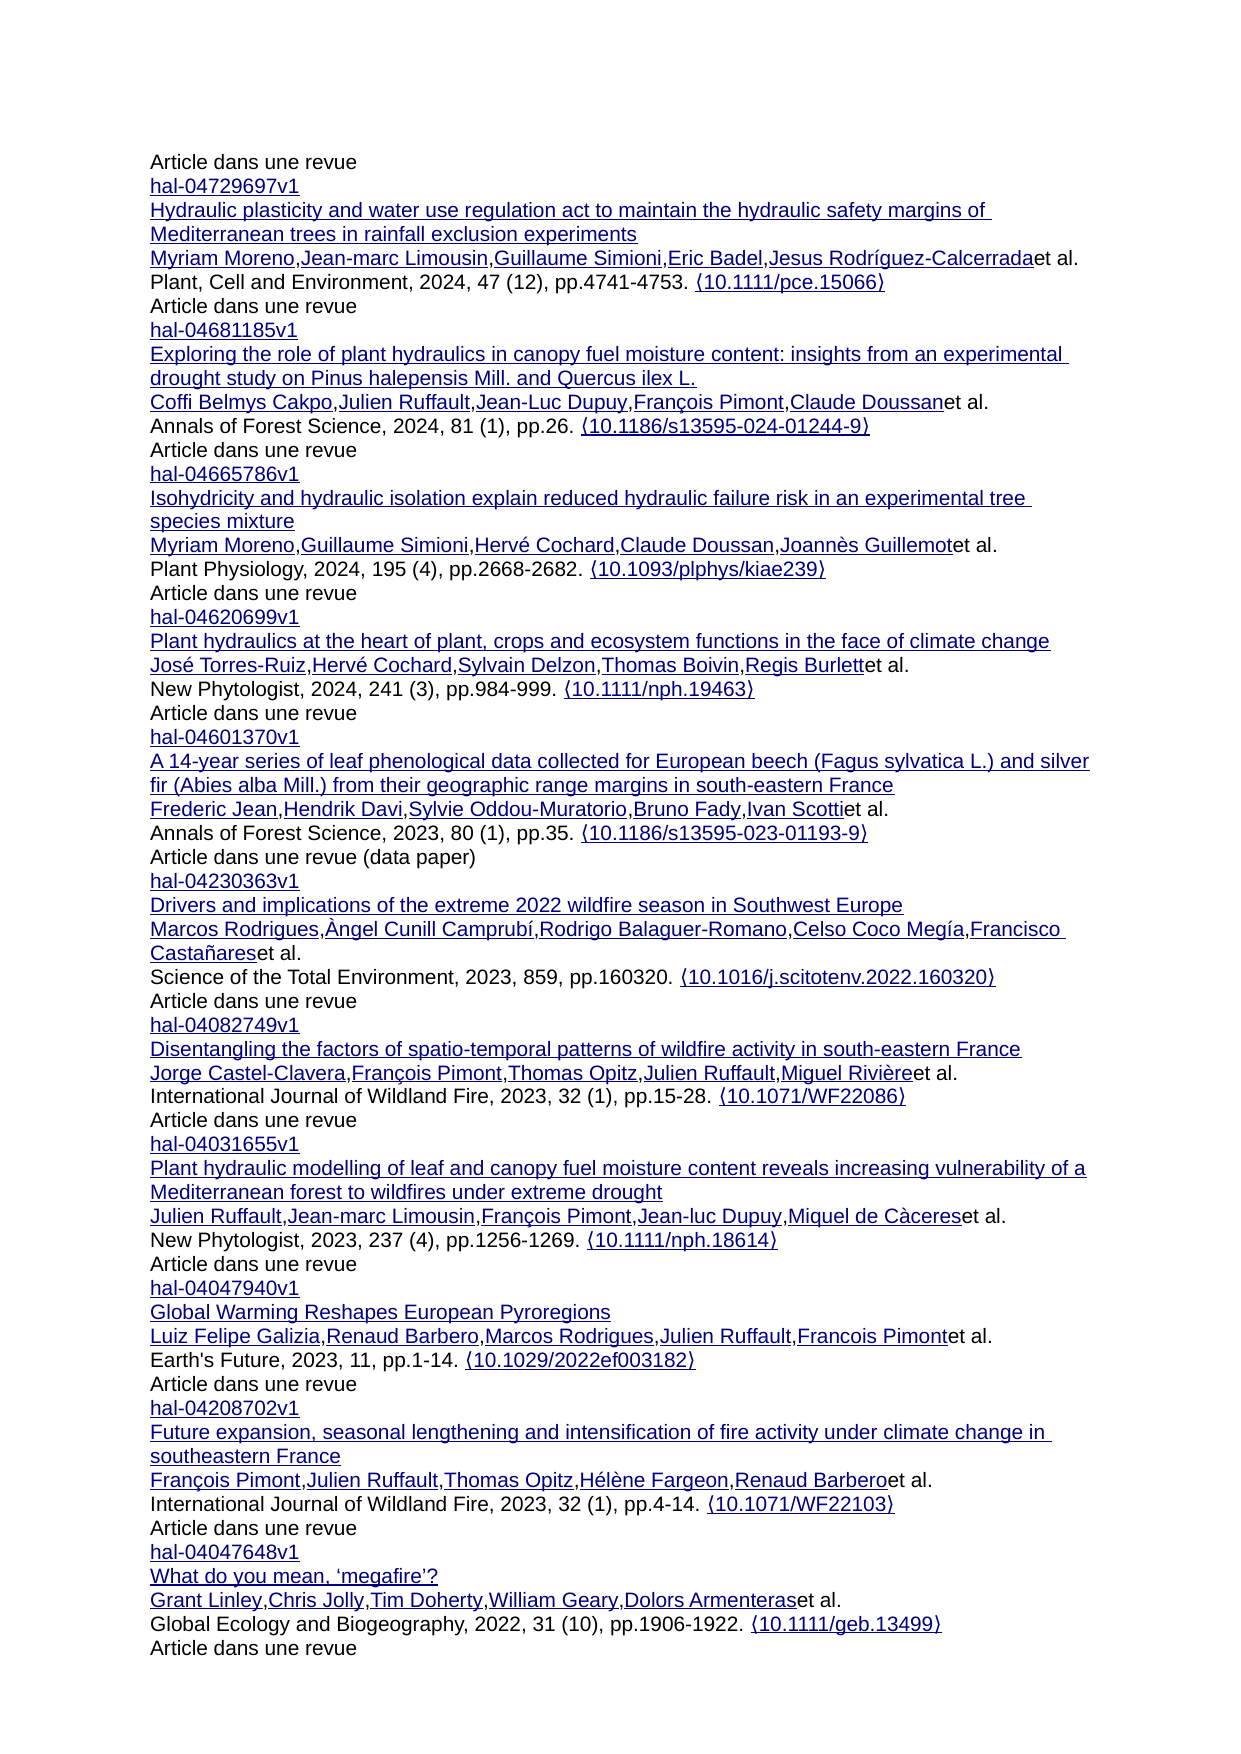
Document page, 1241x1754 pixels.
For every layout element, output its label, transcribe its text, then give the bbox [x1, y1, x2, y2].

table_cell Drivers and implications of the extreme 2022 wildfire season in Southwest Europe Marcos Rodrigues,Àngel Cunill Camprubí,Rodrigo Balaguer-Romano,Celso Coco Megía,Francisco Castañareset al. Science of the Total Environment, 2023, 859, pp.160320. ⟨10.1016/j.scitotenv.2022.160320⟩ Article dans une revue hal-04082749v1 [150, 893, 1090, 1036]
table_cell Plant hydraulic modelling of leaf and canopy fuel moisture content reveals increasing vulnerability of a Mediterranean forest to wildfires under extreme drought Julien Ruffault,Jean‐marc Limousin,François Pimont,Jean‐luc Dupuy,Miquel de Càcereset al. New Phytologist, 2023, 237 (4), pp.1256-1269. ⟨10.1111/nph.18614⟩ Article dans une revue hal-04047940v1 [150, 1156, 1090, 1300]
table_cell Article dans une revue hal-04729697v1 [150, 150, 1090, 198]
table_cell Exploring the role of plant hydraulics in canopy fuel moisture content: insights from an experimental drought study on Pinus halepensis Mill. and Quercus ilex L. Coffi Belmys Cakpo,Julien Ruffault,Jean-Luc Dupuy,François Pimont,Claude Doussanet al. Annals of Forest Science, 2024, 81 (1), pp.26. ⟨10.1186/s13595-024-01244-9⟩ Article dans une revue hal-04665786v1 [150, 342, 1090, 485]
table_cell Global Warming Reshapes European Pyroregions Luiz Felipe Galizia,Renaud Barbero,Marcos Rodrigues,Julien Ruffault,Francois Pimontet al. Earth's Future, 2023, 11, pp.1-14. ⟨10.1029/2022ef003182⟩ Article dans une revue hal-04208702v1 [150, 1300, 1090, 1420]
table_cell Hydraulic plasticity and water use regulation act to maintain the hydraulic safety margins of Mediterranean trees in rainfall exclusion experiments Myriam Moreno,Jean‐marc Limousin,Guillaume Simioni,Eric Badel,Jesus Rodríguez-Calcerradaet al. Plant, Cell and Environment, 2024, 47 (12), pp.4741-4753. ⟨10.1111/pce.15066⟩ Article dans une revue hal-04681185v1 [150, 198, 1090, 342]
table_cell Isohydricity and hydraulic isolation explain reduced hydraulic failure risk in an experimental tree species mixture Myriam Moreno,Guillaume Simioni,Hervé Cochard,Claude Doussan,Joannès Guillemotet al. Plant Physiology, 2024, 195 (4), pp.2668-2682. ⟨10.1093/plphys/kiae239⟩ Article dans une revue hal-04620699v1 [150, 485, 1090, 629]
table_cell What do you mean, ‘megafire’? Grant Linley,Chris Jolly,Tim Doherty,William Geary,Dolors Armenteraset al. Global Ecology and Biogeography, 2022, 31 (10), pp.1906-1922. ⟨10.1111/geb.13499⟩ Article dans une revue [150, 1564, 1090, 1659]
table_cell A 14-year series of leaf phenological data collected for European beech (Fagus sylvatica L.) and silver [150, 749, 1090, 770]
table_cell Future expansion, seasonal lengthening and intensification of fire activity under climate change in southeastern France François Pimont,Julien Ruffault,Thomas Opitz,Hélène Fargeon,Renaud Barberoet al. International Journal of Wildland Fire, 2023, 32 (1), pp.4-14. ⟨10.1071/WF22103⟩ Article dans une revue hal-04047648v1 [150, 1420, 1090, 1563]
table_cell fir (Abies alba Mill.) from their geographic range margins in south-eastern France Frederic Jean,Hendrik Davi,Sylvie Oddou-Muratorio,Bruno Fady,Ivan Scottiet al. Annals of Forest Science, 2023, 80 (1), pp.35. ⟨10.1186/s13595-023-01193-9⟩ Article dans une revue (data paper) hal-04230363v1 [150, 771, 1090, 893]
table_cell Disentangling the factors of spatio-temporal patterns of wildfire activity in south-eastern France Jorge Castel-Clavera,François Pimont,Thomas Opitz,Julien Ruffault,Miguel Rivièreet al. International Journal of Wildland Fire, 2023, 32 (1), pp.15-28. ⟨10.1071/WF22086⟩ Article dans une revue hal-04031655v1 [150, 1036, 1090, 1156]
table_cell Plant hydraulics at the heart of plant, crops and ecosystem functions in the face of climate change José Torres-Ruiz,Hervé Cochard,Sylvain Delzon,Thomas Boivin,Regis Burlettet al. New Phytologist, 2024, 241 (3), pp.984-999. ⟨10.1111/nph.19463⟩ Article dans une revue hal-04601370v1 [150, 629, 1090, 749]
